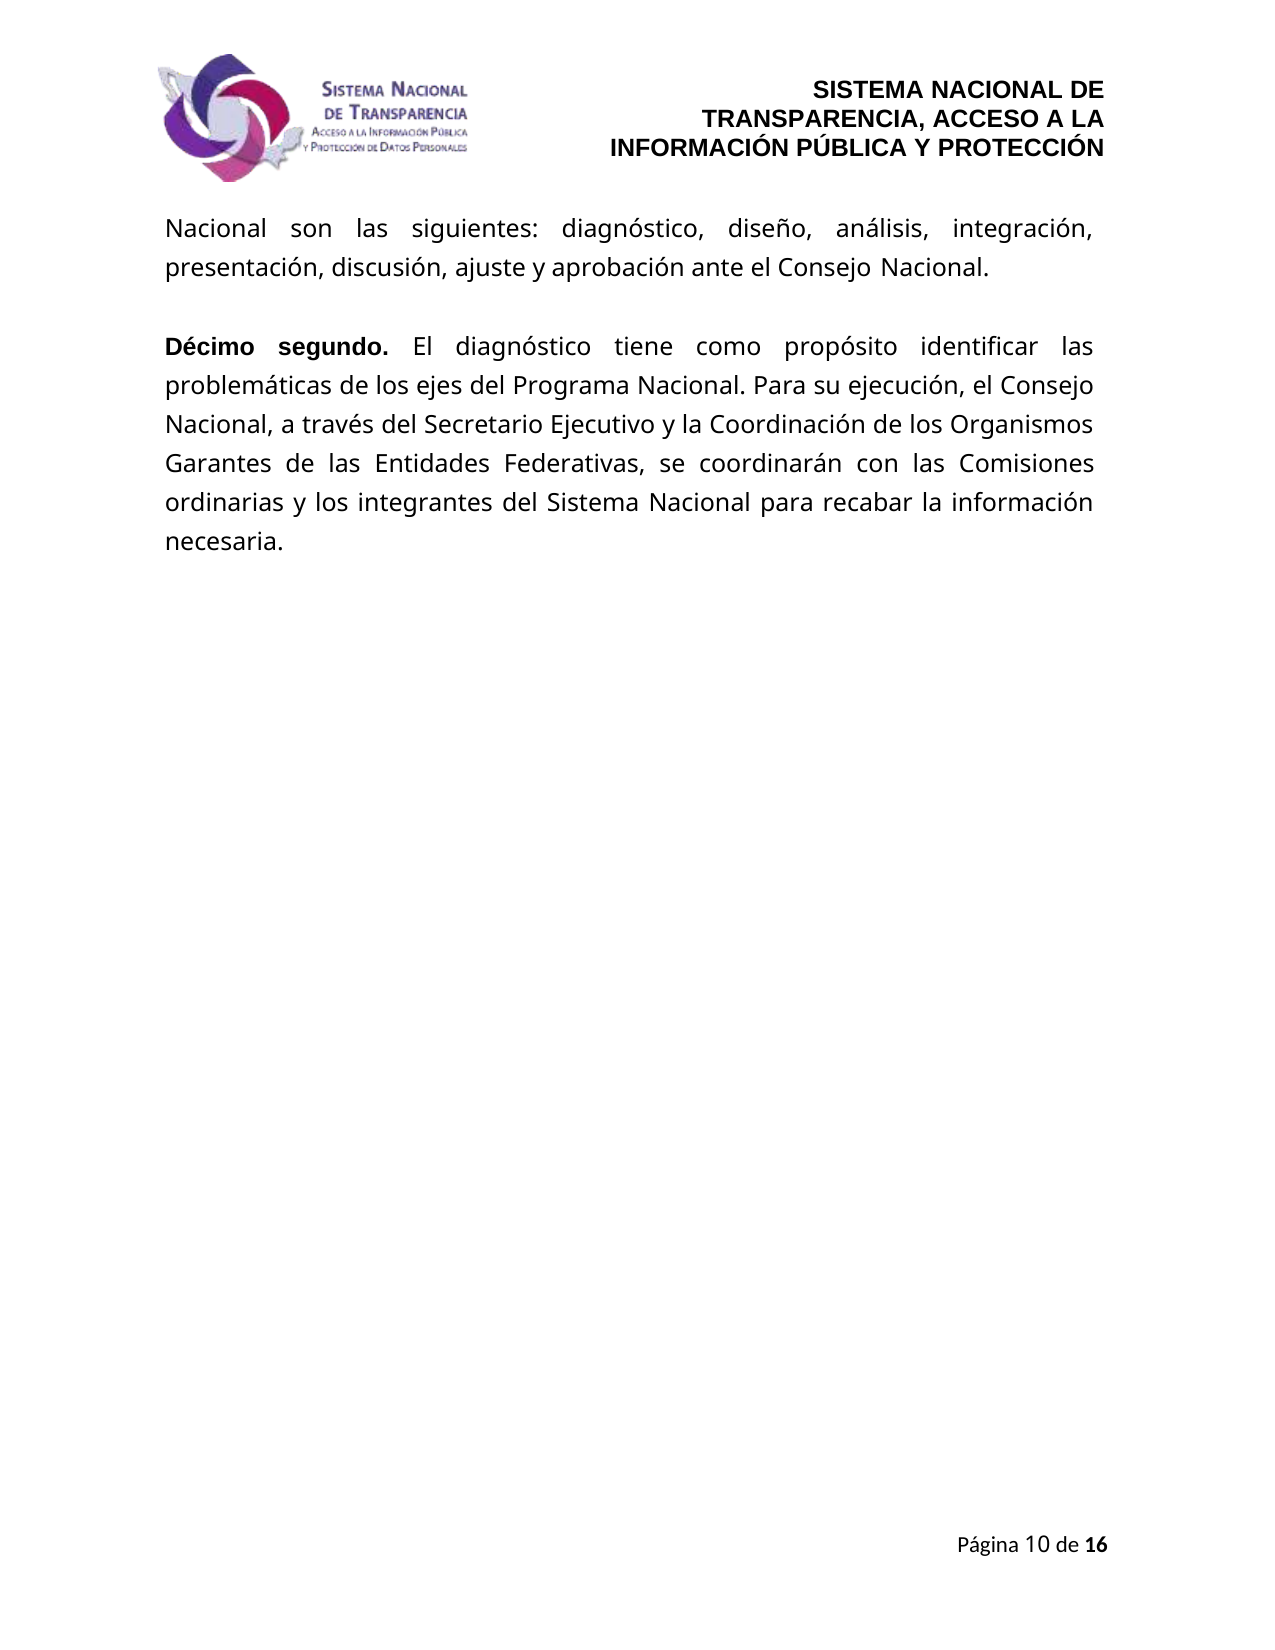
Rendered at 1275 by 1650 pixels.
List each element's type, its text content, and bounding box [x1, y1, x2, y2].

text Décimo segundo. El diagnóstico tiene como propósito identificar las problemáticas de los ejes del Programa Nacional. Para su ejecución, el Consejo Nacional, a través del Secretario Ejecutivo y la Coordinación de los Organismos Garantes de las Entidades Federativas, se coordinarán con las Comisiones ordinarias y los integrantes del Sistema Nacional para recabar la información necesaria. [164, 328, 1094, 558]
text Nacional son las siguientes: diagnóstico, diseño, análisis, integración, presentación, discusión, ajuste y aprobación ante el Consejo Nacional. [164, 211, 1093, 284]
